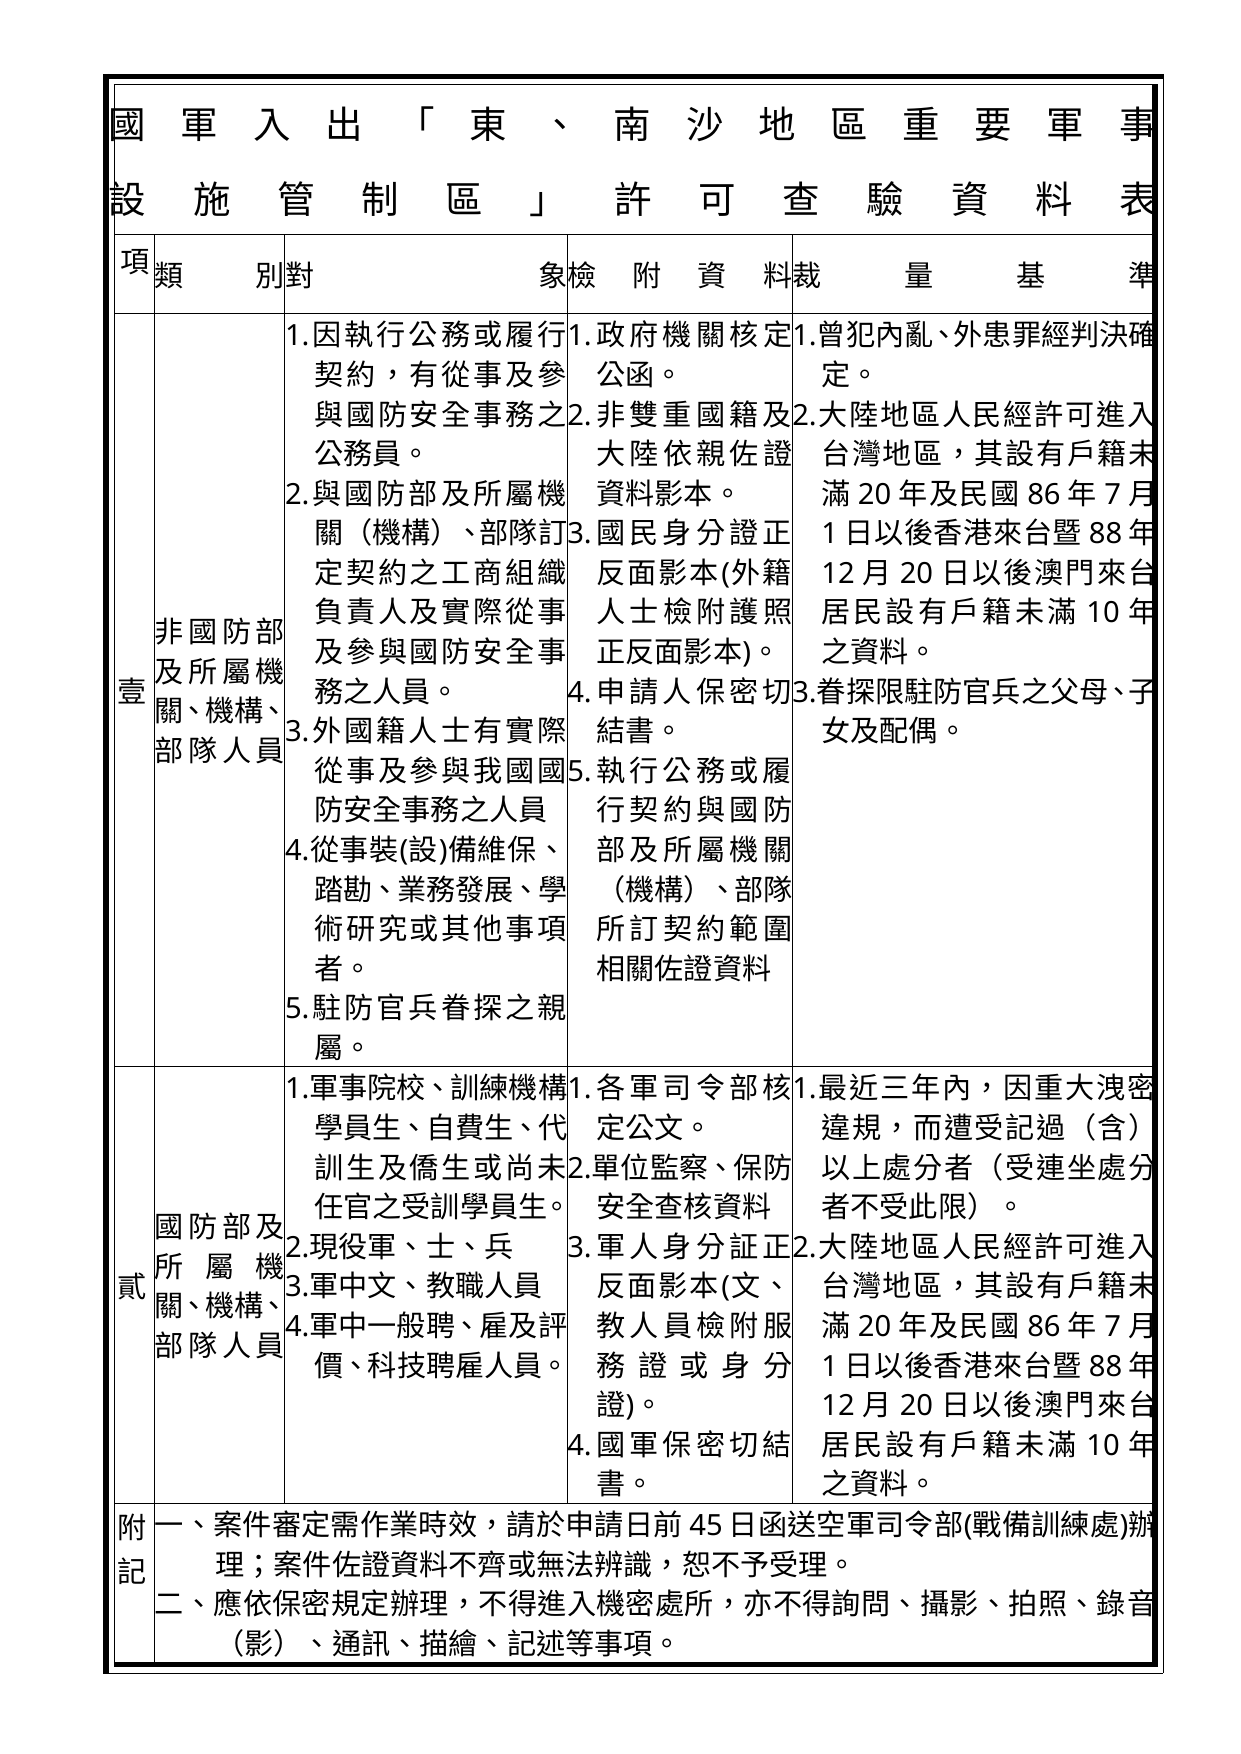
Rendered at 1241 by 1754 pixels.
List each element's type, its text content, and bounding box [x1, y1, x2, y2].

table_cell 1.政府機關核定公函。 2.非雙重國籍及大陸依親佐證資料影本。 3.國民身分證正反面影本(外籍人士檢附護照正反面影本)。 4.申請人保密切結書。 5.執行公務或履行契約與國防部及所屬機關（機構）、部隊所訂契約範圍相關佐證資料 [568, 314, 792, 1066]
table_cell [109, 313, 114, 1066]
table_cell 國防部及所屬機關、機構、部隊人員 [155, 1067, 284, 1503]
table_cell 附記 [115, 1504, 154, 1662]
table_cell 壹 [115, 314, 154, 1066]
table_cell 1.最近三年內，因重大洩密違規，而遭受記過（含）以上處分者（受連坐處分者不受此限）。 2.大陸地區人民經許可進入台灣地區，其設有戶籍未滿20年及民國86年7月1日以後香港來台暨88年12月20日以後澳門來台居民設有戶籍未滿10年之資料。 [793, 1067, 1152, 1503]
table_cell 項次 [115, 235, 154, 313]
table_cell 檢附資料 [568, 235, 792, 313]
table_cell 一、案件審定需作業時效，請於申請日前45日函送空軍司令部(戰備訓練處)辦理；案件佐證資料不齊或無法辨識，恕不予受理。 二、應依保密規定辦理，不得進入機密處所，亦不得詢問、攝影、拍照、錄音（影）、通訊、描繪、記述等事項。 三、駐防單位（海巡署、海、空軍司令部）實施眷探作業，自行完成人員查核，並副知空軍司令部與海巡署納管，以維防務安全。 [155, 1504, 1152, 1662]
table_cell 對象 [285, 235, 567, 313]
table_cell 項次 [109, 234, 114, 313]
table_cell 類別 [155, 235, 284, 313]
table_cell 裁量基準 [793, 235, 1152, 313]
table_cell 1.軍事院校、訓練機構學員生、自費生、代訓生及僑生或尚未任官之受訓學員生。 2.現役軍、士、兵 3.軍中文、教職人員 4.軍中一般聘、雇及評價、科技聘雇人員。 [285, 1067, 567, 1503]
table_cell 貳 [115, 1067, 154, 1503]
table_cell [109, 1503, 114, 1662]
table_cell 1.曾犯內亂、外患罪經判決確定。 2.大陸地區人民經許可進入台灣地區，其設有戶籍未滿20年及民國86年7月1日以後香港來台暨88年12月20日以後澳門來台居民設有戶籍未滿10年之資料。 3.眷探限駐防官兵之父母、子女及配偶。 [793, 314, 1152, 1066]
table_cell [109, 1066, 114, 1503]
table_cell 1.各軍司令部核定公文。 2.單位監察、保防安全查核資料 3.軍人身分証正反面影本(文、教人員檢附服務證或身分證)。 4.國軍保密切結書。 [568, 1067, 792, 1503]
table_cell 非國防部及所屬機關、機構、部隊人員 [155, 314, 284, 1066]
table_header 國軍入出「東、南沙地區重要軍事 設施管制區」許可查驗資料表 [109, 79, 1158, 234]
table_cell 1.因執行公務或履行契約，有從事及參與國防安全事務之公務員。 2.與國防部及所屬機關（機構）、部隊訂定契約之工商組織負責人及實際從事及參與國防安全事務之人員。 3.外國籍人士有實際從事及參與我國國防安全事務之人員 4.從事裝(設)備維保、踏勘、業務發展、學術研究或其他事項者。 5.駐防官兵眷探之親屬。 [285, 314, 567, 1066]
